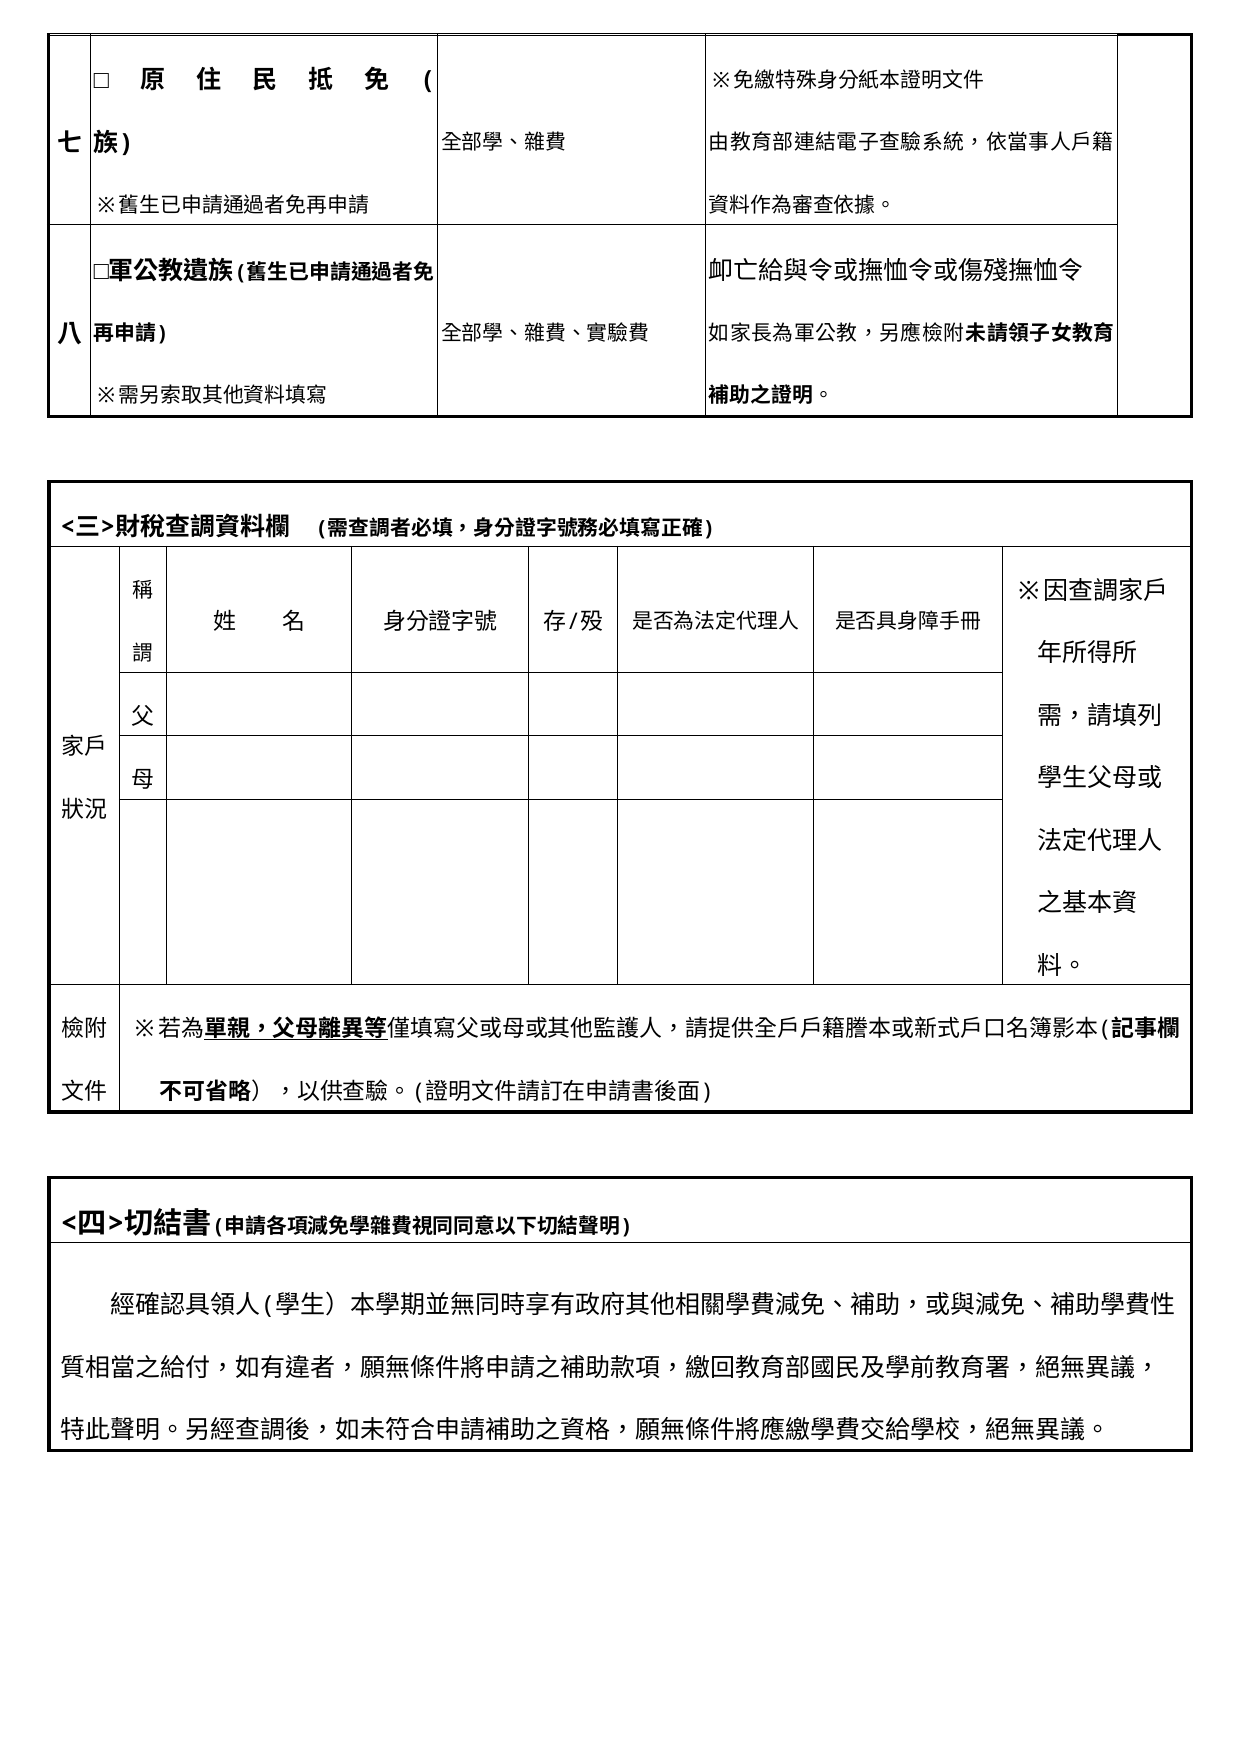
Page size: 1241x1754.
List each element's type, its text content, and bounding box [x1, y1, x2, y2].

table_cell 八 [50, 225, 90, 414]
table_cell [120, 800, 166, 984]
table_cell 七 [50, 36, 90, 224]
table_cell 經確認具領人(學生）本學期並無同時享有政府其他相關學費減免、補助，或與減免、補助學費性質相當之給付，如有違者，願無條件將申請之補助款項，繳回教育部國民及學前教育署，絕無異議，特此聲明。另經查調後，如未符合申請補助之資格，願無條件將應繳學費交給學校，絕無異議。 [51, 1243, 1190, 1449]
table_cell 檢附文件 [51, 985, 119, 1110]
table_cell 是否為法定代理人 [618, 547, 813, 672]
table_cell [618, 673, 813, 735]
table_cell [167, 736, 351, 799]
table_cell 父 [120, 673, 166, 735]
table_cell □軍公教遺族(舊生已申請通過者免再申請) ※需另索取其他資料填寫 [91, 225, 437, 414]
table_cell 卹亡給與令或撫恤令或傷殘撫恤令 如家長為軍公教，另應檢附未請領子女教育補助之證明。 [706, 225, 1117, 414]
table_cell [352, 673, 528, 735]
table_cell [529, 800, 617, 984]
table_header <三>財稅查調資料欄 (需查調者必填，身分證字號務必填寫正確) [51, 483, 1190, 546]
table_cell [352, 736, 528, 799]
table_cell 母 [120, 736, 166, 799]
table_cell [167, 673, 351, 735]
table_cell 姓 名 [167, 547, 351, 672]
table_cell 身分證字號 [352, 547, 528, 672]
table_cell [167, 800, 351, 984]
table_cell 全部學、雜費 [438, 36, 705, 224]
table_cell [618, 800, 813, 984]
table_cell [814, 673, 1002, 735]
table_cell 稱謂 [120, 547, 166, 672]
table_cell [814, 800, 1002, 984]
table_header <四>切結書(申請各項減免學雜費視同同意以下切結聲明) [51, 1179, 1190, 1242]
table_cell 存/殁 [529, 547, 617, 672]
table_cell [352, 800, 528, 984]
table_cell [618, 736, 813, 799]
table_cell [814, 736, 1002, 799]
table_cell 是否具身障手冊 [814, 547, 1002, 672]
table_cell ※免繳特殊身分紙本證明文件 由教育部連結電子查驗系統，依當事人戶籍資料作為審查依據。 [706, 36, 1117, 224]
table_cell ※因查調家戶年所得所需，請填列學生父母或法定代理人之基本資料。 [1003, 547, 1190, 984]
table_cell [529, 736, 617, 799]
table_cell 家戶狀況 [51, 547, 119, 984]
table_cell 全部學、雜費、實驗費 [438, 225, 705, 414]
table_header [1118, 36, 1190, 414]
table_cell ※若為單親，父母離異等僅填寫父或母或其他監護人，請提供全戶戶籍謄本或新式戶口名簿影本(記事欄不可省略），以供查驗。(證明文件請訂在申請書後面) [120, 985, 1190, 1110]
table_cell □原住民抵免( 族) ※舊生已申請通過者免再申請 [91, 36, 437, 224]
table_cell [529, 673, 617, 735]
